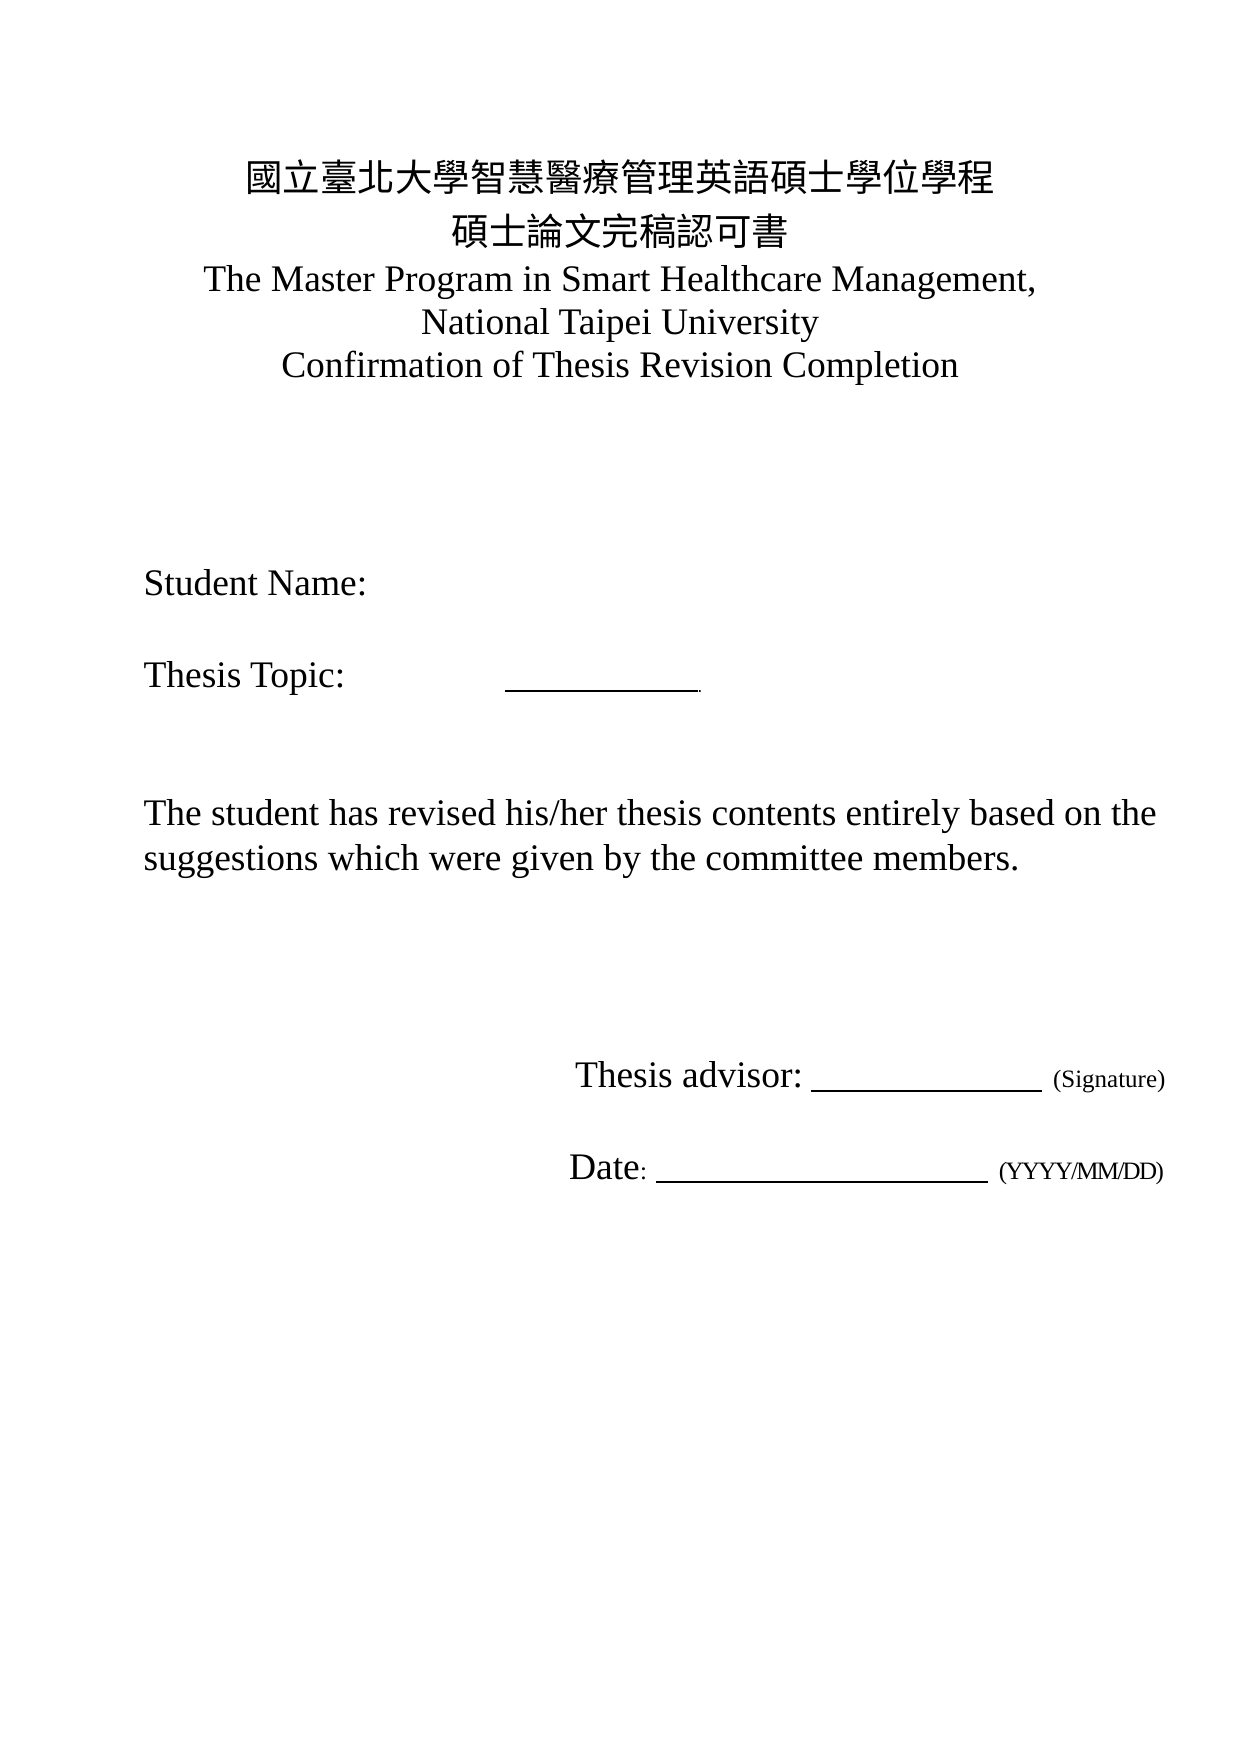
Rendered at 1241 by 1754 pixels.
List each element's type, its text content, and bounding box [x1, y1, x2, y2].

text Thesis advisor: (Signature) [75, 1050, 1165, 1096]
text National Taipei University [75, 299, 1165, 342]
text 國立臺北大學智慧醫療管理英語碩士學位學程 [75, 148, 1165, 202]
text Date: (YYYY/MM/DD) [75, 1141, 1165, 1187]
text Student Name: [75, 558, 1165, 604]
text The Master Program in Smart Healthcare Management, [75, 256, 1165, 299]
text Confirmation of Thesis Revision Completion [75, 342, 1165, 386]
text Thesis Topic: [75, 650, 1165, 696]
text The student has revised his/her thesis contents entirely based on the suggestions which were given by the committee members. [143, 787, 1165, 879]
text 碩士論文完稿認可書 [75, 202, 1165, 256]
